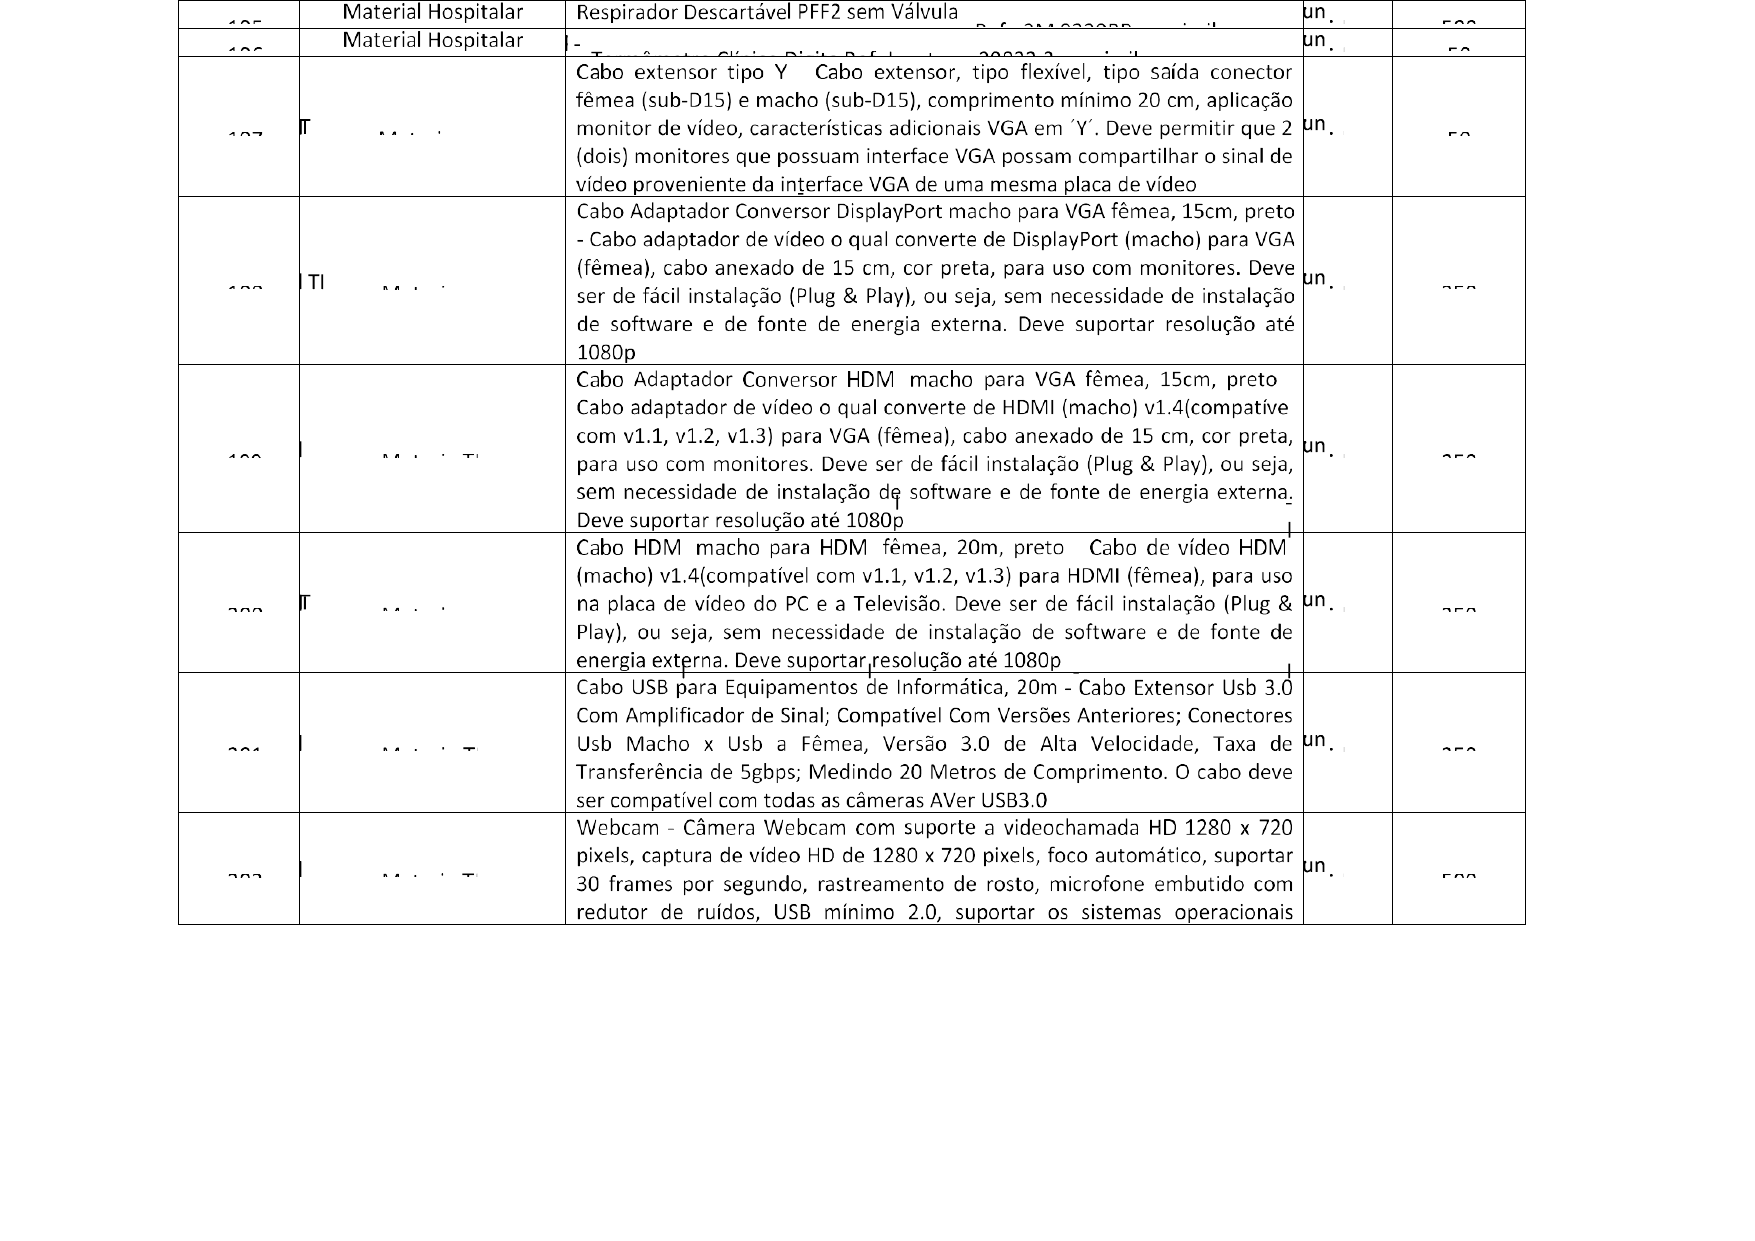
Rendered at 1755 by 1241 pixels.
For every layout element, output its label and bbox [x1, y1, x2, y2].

table_cell [1393, 813, 1525, 924]
table_cell [179, 365, 299, 532]
table_cell [1393, 673, 1525, 812]
table_cell [179, 813, 299, 924]
table_cell [566, 57, 1303, 196]
table_cell [1393, 533, 1525, 672]
table_cell [179, 673, 299, 812]
table_cell [300, 673, 565, 812]
table_cell [1304, 533, 1392, 672]
table_cell [300, 57, 565, 196]
table_cell [566, 29, 1303, 56]
table_cell [566, 197, 1303, 364]
table_cell [1393, 57, 1525, 196]
table_cell [1393, 365, 1525, 532]
table_header [300, 1, 565, 28]
table_cell [1304, 365, 1392, 532]
table_cell [179, 197, 299, 364]
table_cell [300, 813, 565, 924]
table_cell [300, 533, 565, 672]
table_cell [179, 533, 299, 672]
table_cell [179, 29, 299, 56]
table_header [566, 1, 1303, 28]
table_cell [566, 813, 1303, 924]
table_cell [1304, 673, 1392, 812]
table_cell [1393, 197, 1525, 364]
table_cell [1393, 29, 1525, 56]
table_header [1304, 1, 1392, 28]
table_cell [1304, 197, 1392, 364]
table_header [179, 1, 299, 28]
table_cell [1304, 813, 1392, 924]
table_cell [1304, 57, 1392, 196]
table_cell [300, 365, 565, 532]
table_cell [1285, 682, 1290, 694]
table_cell [1304, 29, 1392, 56]
table_header [1393, 1, 1525, 28]
table_cell [566, 365, 1303, 532]
table_cell [566, 673, 1303, 812]
table_cell [566, 533, 1303, 672]
table_cell [300, 29, 565, 56]
table_cell [179, 57, 299, 196]
table_cell [300, 197, 565, 364]
